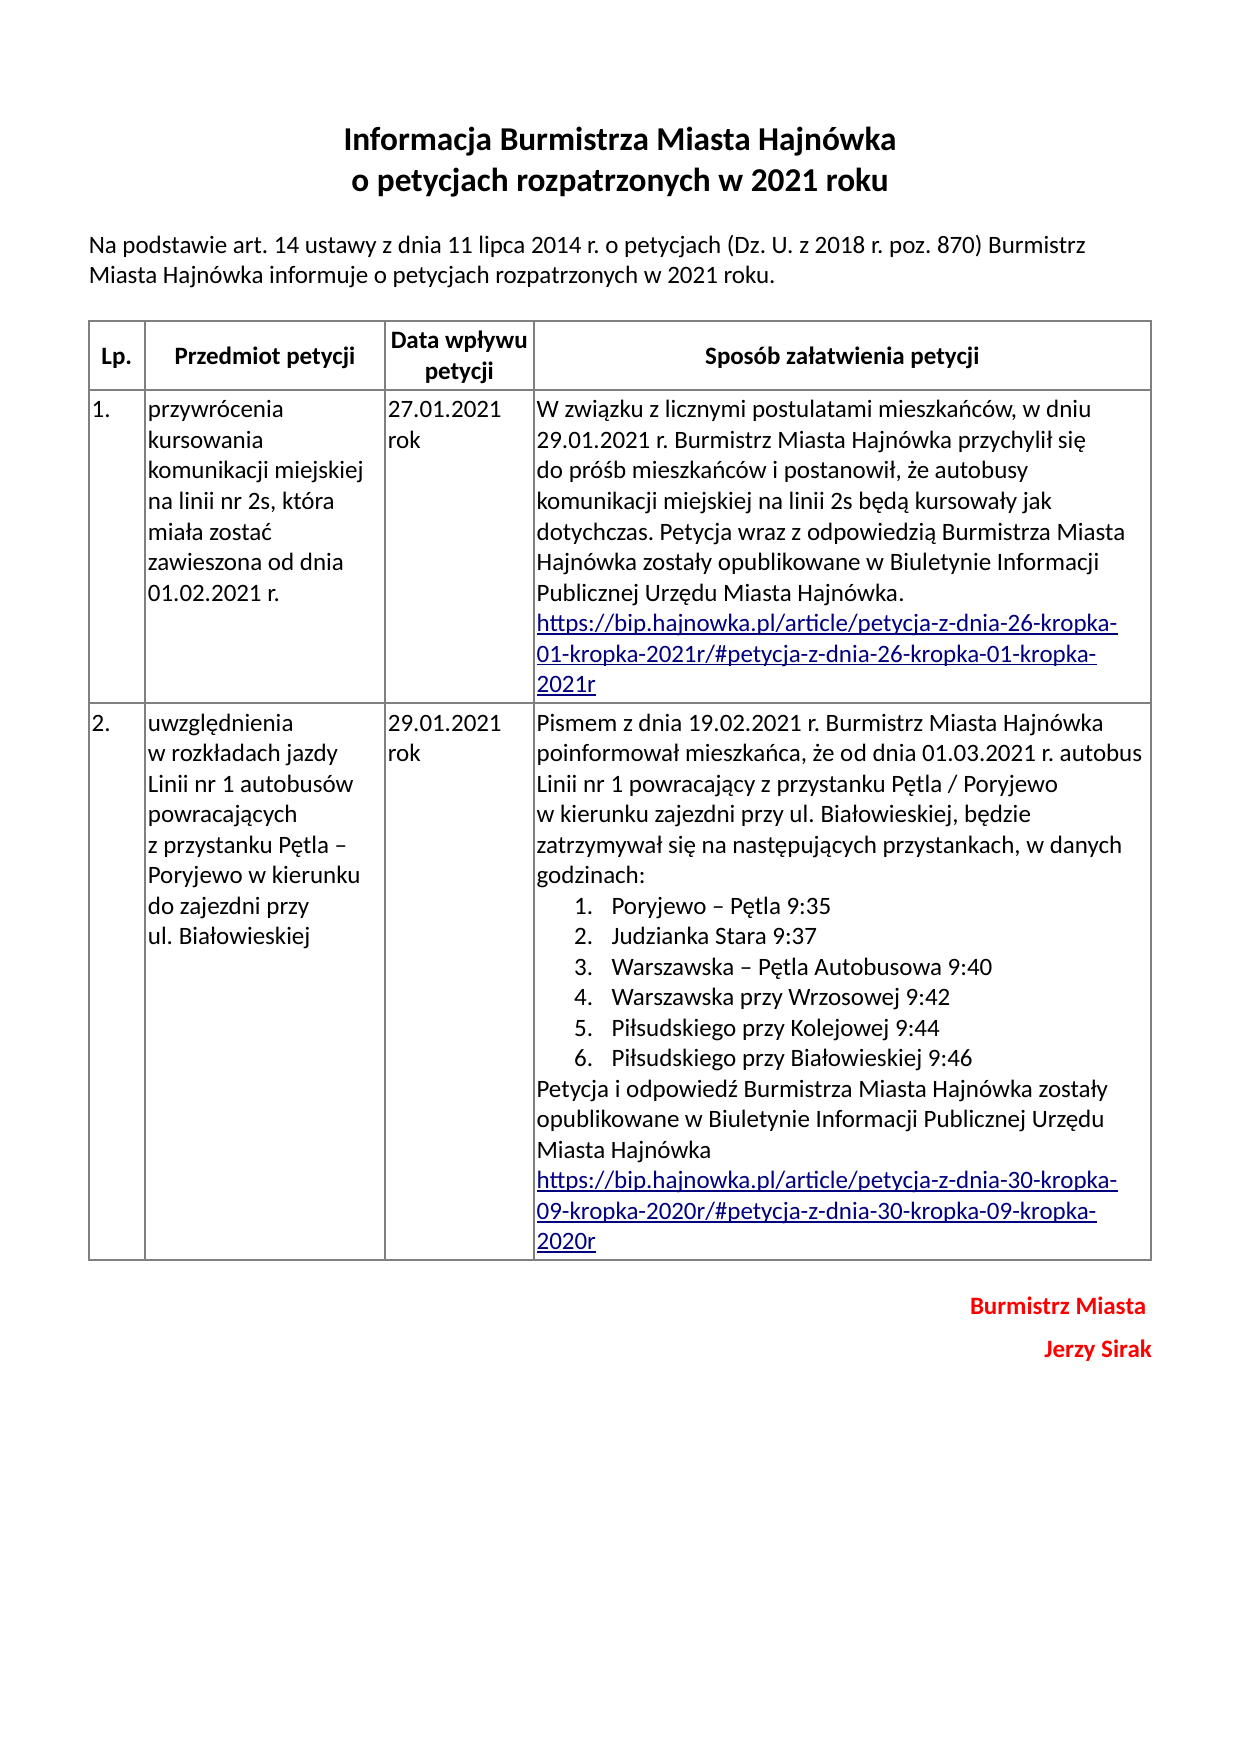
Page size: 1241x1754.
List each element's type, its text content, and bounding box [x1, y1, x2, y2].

table_cell 27.01.2021 rok [386, 391, 533, 702]
text Na podstawie art. 14 ustawy z dnia 11 lipca 2014 r. o petycjach (Dz. U. z 2018 r. poz. 870) Burmistrz Miasta Hajnówka informuje o petycjach rozpatrzonych w 2021 roku. [88, 229, 1152, 290]
table_cell W związku z licznymi postulatami mieszkańców, w dniu 29.01.2021 r. Burmistrz Miasta Hajnówka przychylił się do próśb mieszkańców i postanowił, że autobusy komunikacji miejskiej na linii 2s będą kursowały jak dotychczas. Petycja wraz z odpowiedzią Burmistrza Miasta Hajnówka zostały opublikowane w Biuletynie Informacji Publicznej Urzędu Miasta Hajnówka. https://bip.hajnowka.pl/article/petycja-z-dnia-26-kropka-01-kropka-2021r/#petycja-z-dnia-26-kropka-01-kropka-2021r [535, 391, 1150, 702]
table_cell uwzględnienia w rozkładach jazdy Linii nr 1 autobusów powracających z przystanku Pętla – Poryjewo w kierunku do zajezdni przy ul. Białowieskiej [146, 704, 384, 1259]
table_cell Pismem z dnia 19.02.2021 r. Burmistrz Miasta Hajnówka poinformował mieszkańca, że od dnia 01.03.2021 r. autobus Linii nr 1 powracający z przystanku Pętla / Poryjewo w kierunku zajezdni przy ul. Białowieskiej, będzie zatrzymywał się na następujących przystankach, w danych godzinach: Poryjewo – Pętla 9:35 Judzianka Stara 9:37 Warszawska – Pętla Autobusowa 9:40 Warszawska przy Wrzosowej 9:42 Piłsudskiego przy Kolejowej 9:44 Piłsudskiego przy Białowieskiej 9:46 Petycja i odpowiedź Burmistrza Miasta Hajnówka zostały opublikowane w Biuletynie Informacji Publicznej Urzędu Miasta Hajnówka https://bip.hajnowka.pl/article/petycja-z-dnia-30-kropka-09-kropka-2020r/#petycja-z-dnia-30-kropka-09-kropka-2020r [535, 704, 1150, 1259]
table_cell 29.01.2021 rok [386, 704, 533, 1259]
text Burmistrz Miasta [88, 1291, 1152, 1321]
table_header Przedmiot petycji [146, 322, 384, 388]
table_cell przywrócenia kursowania komunikacji miejskiej na linii nr 2s, która miała zostać zawieszona od dnia 01.02.2021 r. [146, 391, 384, 702]
table_header Lp. [90, 322, 144, 388]
text Informacja Burmistrza Miasta Hajnówka o petycjach rozpatrzonych w 2021 roku [88, 118, 1152, 199]
table_cell 1. [90, 391, 144, 702]
table_header Data wpływu petycji [386, 322, 533, 388]
table_cell 2. [90, 704, 144, 1259]
text Jerzy Sirak [88, 1333, 1152, 1364]
table_header Sposób załatwienia petycji [535, 322, 1150, 388]
